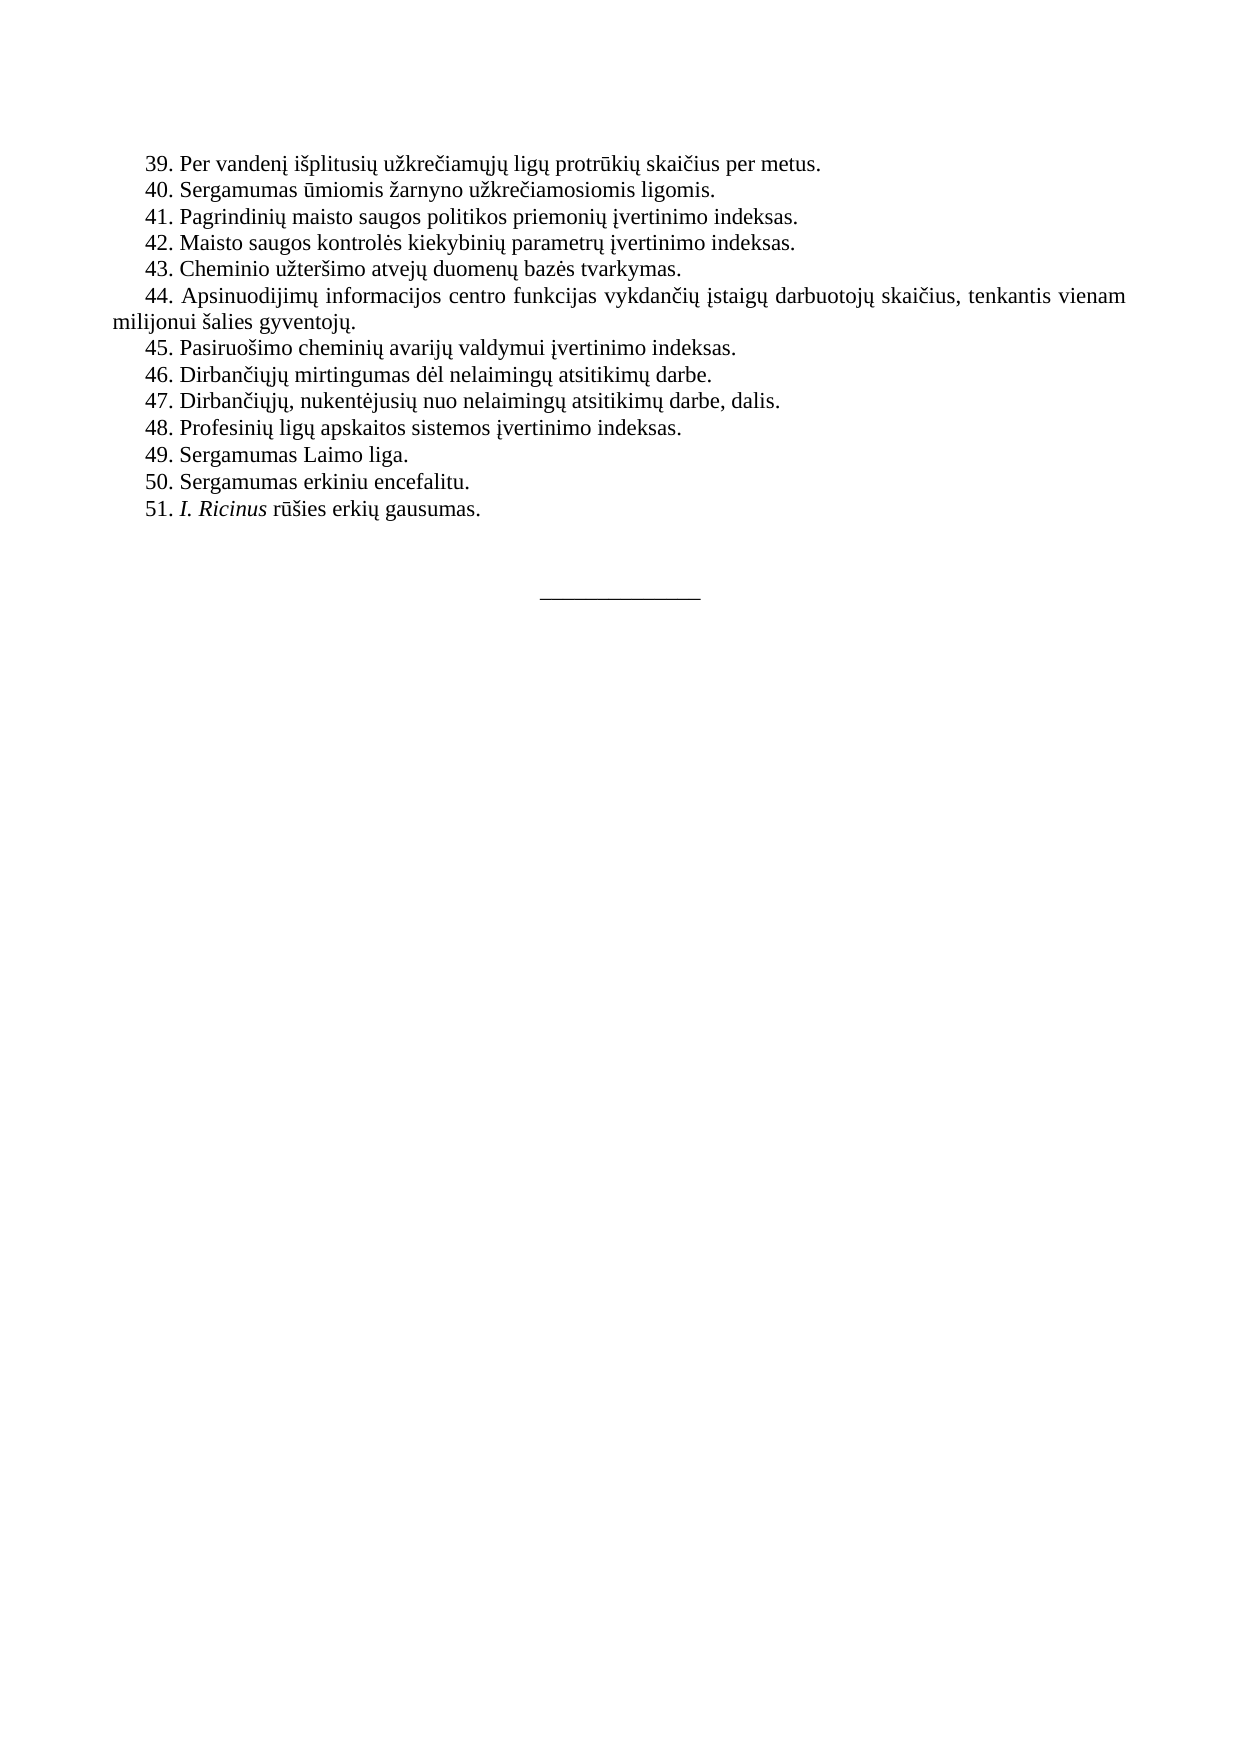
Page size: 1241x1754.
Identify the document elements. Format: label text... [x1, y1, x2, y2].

text 39. Per vandenį išplitusių užkrečiamųjų ligų protrūkių skaičius per metus. [112, 150, 1128, 176]
text 49. Sergamumas Laimo liga. [112, 440, 1128, 468]
text 45. Pasiruošimo cheminių avarijų valdymui įvertinimo indeksas. [112, 334, 1128, 361]
text 42. Maisto saugos kontrolės kiekybinių parametrų įvertinimo indeksas. [112, 229, 1128, 255]
text 51. I. Ricinus rūšies erkių gausumas. [112, 495, 1128, 521]
text 46. Dirbančiųjų mirtingumas dėl nelaimingų atsitikimų darbe. [112, 361, 1128, 387]
text ______________ [112, 576, 1128, 602]
text 47. Dirbančiųjų, nukentėjusių nuo nelaimingų atsitikimų darbe, dalis. [112, 387, 1128, 413]
text 43. Cheminio užteršimo atvejų duomenų bazės tvarkymas. [112, 255, 1128, 282]
text 44. Apsinuodijimų informacijos centro funkcijas vykdančių įstaigų darbuotojų skaičius, tenkantis vienam milijonui šalies gyventojų. [112, 282, 1128, 334]
text 48. Profesinių ligų apskaitos sistemos įvertinimo indeksas. [112, 413, 1128, 440]
text 40. Sergamumas ūmiomis žarnyno užkrečiamosiomis ligomis. [112, 176, 1128, 203]
text 41. Pagrindinių maisto saugos politikos priemonių įvertinimo indeksas. [112, 203, 1128, 229]
text 50. Sergamumas erkiniu encefalitu. [112, 468, 1128, 495]
